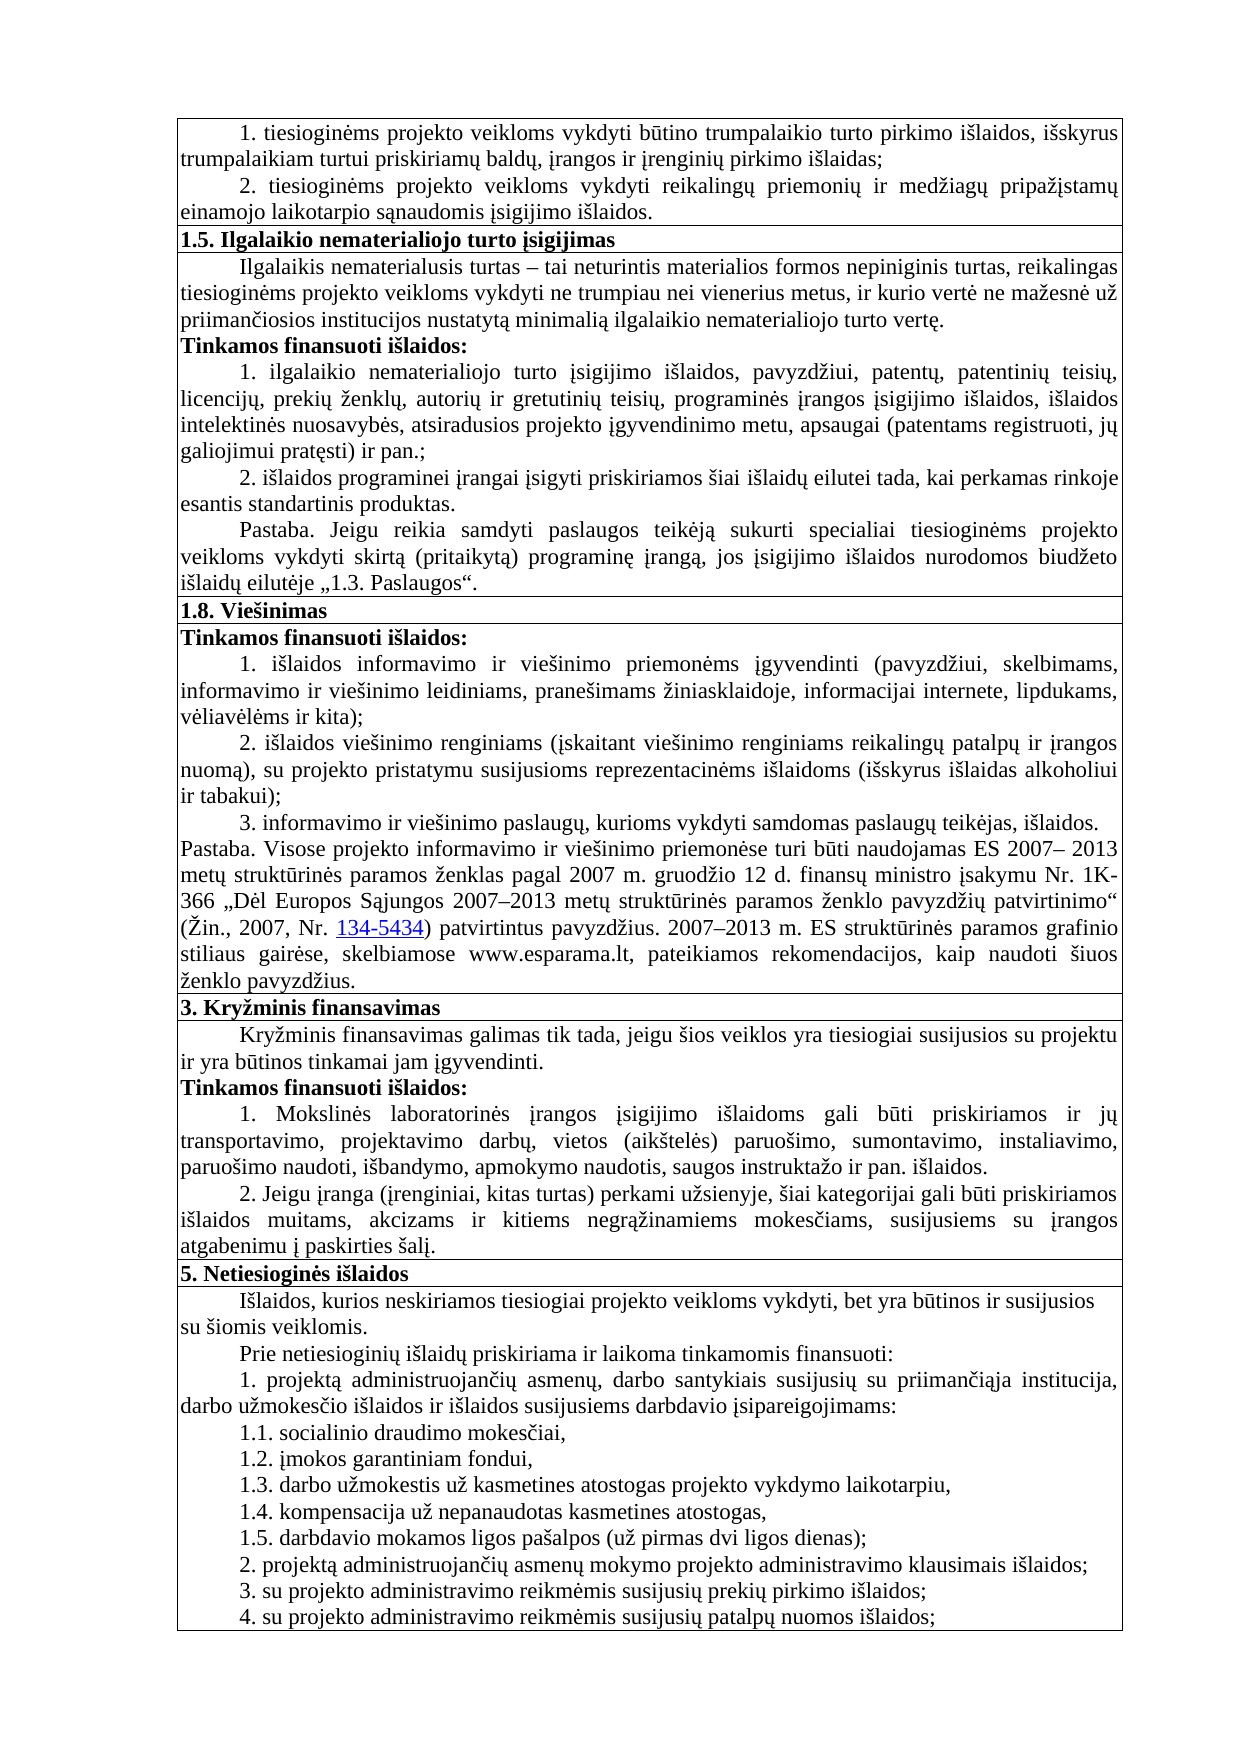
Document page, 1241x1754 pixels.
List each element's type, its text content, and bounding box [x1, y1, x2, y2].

table_cell 3. Kryžminis finansavimas [178, 994, 1122, 1020]
table_cell 1. tiesioginėms projekto veikloms vykdyti būtino trumpalaikio turto pirkimo išlaidos, išskyrus trumpalaikiam turtui priskiriamų baldų, įrangos ir įrenginių pirkimo išlaidas; 2. tiesioginėms projekto veikloms vykdyti reikalingų priemonių ir medžiagų pripažįstamų einamojo laikotarpio sąnaudomis įsigijimo išlaidos. [178, 119, 1122, 224]
table_cell 1.5. Ilgalaikio nematerialiojo turto įsigijimas [178, 226, 1122, 252]
table_cell 5. Netiesioginės išlaidos [178, 1260, 1122, 1286]
table_cell 1.8. Viešinimas [178, 597, 1122, 623]
table_cell Kryžminis finansavimas galimas tik tada, jeigu šios veiklos yra tiesiogiai susijusios su projektu ir yra būtinos tinkamai jam įgyvendinti. Tinkamos finansuoti išlaidos: 1. Mokslinės laboratorinės įrangos įsigijimo išlaidoms gali būti priskiriamos ir jų transportavimo, projektavimo darbų, vietos (aikštelės) paruošimo, sumontavimo, instaliavimo, paruošimo naudoti, išbandymo, apmokymo naudotis, saugos instruktažo ir pan. išlaidos. 2. Jeigu įranga (įrenginiai, kitas turtas) perkami užsienyje, šiai kategorijai gali būti priskiriamos išlaidos muitams, akcizams ir kitiems negrąžinamiems mokesčiams, susijusiems su įrangos atgabenimu į paskirties šalį. [178, 1021, 1122, 1259]
table_cell Išlaidos, kurios neskiriamos tiesiogiai projekto veikloms vykdyti, bet yra būtinos ir susijusios su šiomis veiklomis. Prie netiesioginių išlaidų priskiriama ir laikoma tinkamomis finansuoti: 1. projektą administruojančių asmenų, darbo santykiais susijusių su priimančiąja institucija, darbo užmokesčio išlaidos ir išlaidos susijusiems darbdavio įsipareigojimams: 1.1. socialinio draudimo mokesčiai, 1.2. įmokos garantiniam fondui, 1.3. darbo užmokestis už kasmetines atostogas projekto vykdymo laikotarpiu, 1.4. kompensacija už nepanaudotas kasmetines atostogas, 1.5. darbdavio mokamos ligos pašalpos (už pirmas dvi ligos dienas); 2. projektą administruojančių asmenų mokymo projekto administravimo klausimais išlaidos; 3. su projekto administravimo reikmėmis susijusių prekių pirkimo išlaidos; 4. su projekto administravimo reikmėmis susijusių patalpų nuomos išlaidos; [178, 1287, 1122, 1630]
table_cell Tinkamos finansuoti išlaidos: 1. išlaidos informavimo ir viešinimo priemonėms įgyvendinti (pavyzdžiui, skelbimams, informavimo ir viešinimo leidiniams, pranešimams žiniasklaidoje, informacijai internete, lipdukams, vėliavėlėms ir kita); 2. išlaidos viešinimo renginiams (įskaitant viešinimo renginiams reikalingų patalpų ir įrangos nuomą), su projekto pristatymu susijusioms reprezentacinėms išlaidoms (išskyrus išlaidas alkoholiui ir tabakui); 3. informavimo ir viešinimo paslaugų, kurioms vykdyti samdomas paslaugų teikėjas, išlaidos. Pastaba. Visose projekto informavimo ir viešinimo priemonėse turi būti naudojamas ES 2007– 2013 metų struktūrinės paramos ženklas pagal 2007 m. gruodžio 12 d. finansų ministro įsakymu Nr. 1K-366 „Dėl Europos Sąjungos 2007–2013 metų struktūrinės paramos ženklo pavyzdžių patvirtinimo“ (Žin., 2007, Nr. 134-5434) patvirtintus pavyzdžius. 2007–2013 m. ES struktūrinės paramos grafinio stiliaus gairėse, skelbiamose www.esparama.lt, pateikiamos rekomendacijos, kaip naudoti šiuos ženklo pavyzdžius. [178, 624, 1122, 993]
table_cell Ilgalaikis nematerialusis turtas – tai neturintis materialios formos nepiniginis turtas, reikalingas tiesioginėms projekto veikloms vykdyti ne trumpiau nei vienerius metus, ir kurio vertė ne mažesnė už priimančiosios institucijos nustatytą minimalią ilgalaikio nematerialiojo turto vertę. Tinkamos finansuoti išlaidos: 1. ilgalaikio nematerialiojo turto įsigijimo išlaidos, pavyzdžiui, patentų, patentinių teisių, licencijų, prekių ženklų, autorių ir gretutinių teisių, programinės įrangos įsigijimo išlaidos, išlaidos intelektinės nuosavybės, atsiradusios projekto įgyvendinimo metu, apsaugai (patentams registruoti, jų galiojimui pratęsti) ir pan.; 2. išlaidos programinei įrangai įsigyti priskiriamos šiai išlaidų eilutei tada, kai perkamas rinkoje esantis standartinis produktas. Pastaba. Jeigu reikia samdyti paslaugos teikėją sukurti specialiai tiesioginėms projekto veikloms vykdyti skirtą (pritaikytą) programinę įrangą, jos įsigijimo išlaidos nurodomos biudžeto išlaidų eilutėje „1.3. Paslaugos“. [178, 253, 1122, 596]
